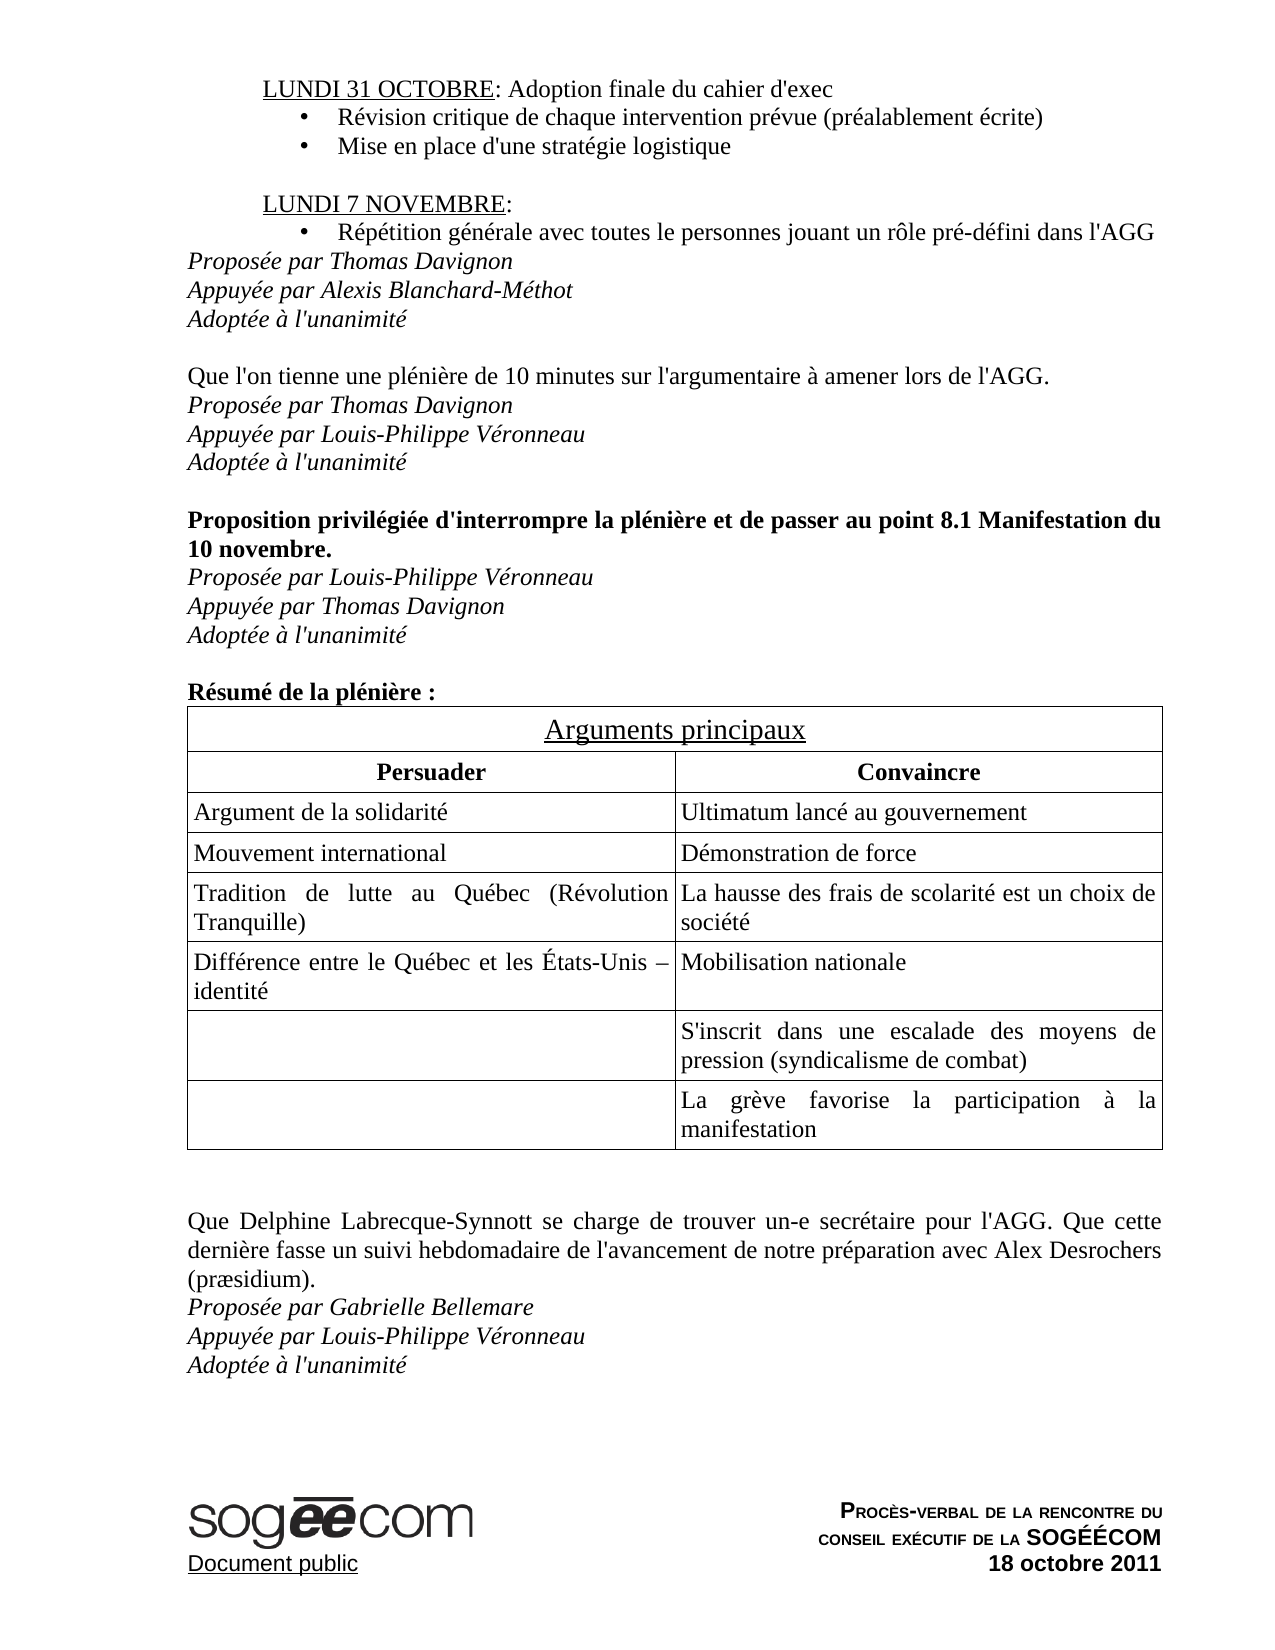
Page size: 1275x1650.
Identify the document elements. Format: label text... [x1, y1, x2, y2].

table_cell Mouvement international [188, 833, 675, 872]
text LUNDI 7 NOVEMBRE: [262, 189, 1162, 217]
table_cell La grève favorise la participation à la manifestation [676, 1081, 1162, 1148]
list Répétition générale avec toutes le personnes jouant un rôle pré-défini dans l'AGG [300, 217, 1162, 246]
table_cell Démonstration de force [676, 833, 1162, 872]
table_cell Tradition de lutte au Québec (Révolution Tranquille) [188, 873, 675, 941]
table_cell Convaincre [676, 752, 1162, 792]
text Proposée par Gabrielle Bellemare [187, 1292, 1162, 1321]
text LUNDI 31 OCTOBRE: Adoption finale du cahier d'exec [262, 74, 1162, 102]
table_cell [188, 1011, 675, 1079]
text Résumé de la plénière : [187, 677, 1162, 706]
picture [189, 1497, 473, 1549]
table_cell La hausse des frais de scolarité est un choix de société [676, 873, 1162, 941]
text Que l'on tienne une plénière de 10 minutes sur l'argumentaire à amener lors de l'AGG. [187, 361, 1162, 390]
table_cell [188, 1081, 675, 1148]
table_cell Persuader [188, 752, 675, 792]
text Appuyée par Thomas Davignon [187, 591, 1162, 620]
text Appuyée par Louis-Philippe Véronneau [187, 419, 1162, 447]
table_cell Argument de la solidarité [188, 793, 675, 832]
table_cell Ultimatum lancé au gouvernement [676, 793, 1162, 832]
text Adoptée à l'unanimité [187, 447, 1162, 476]
table_cell S'inscrit dans une escalade des moyens de pression (syndicalisme de combat) [676, 1011, 1162, 1079]
table_cell Mobilisation nationale [676, 942, 1162, 1010]
list Révision critique de chaque intervention prévue (préalablement écrite) [300, 102, 1162, 131]
text Que Delphine Labrecque-Synnott se charge de trouver un-e secrétaire pour l'AGG. Que cette dernière fasse un suivi hebdomadaire de l'avancement de notre préparation avec Alex Desrochers (præsidium). [187, 1206, 1162, 1292]
text Proposée par Thomas Davignon [187, 246, 1162, 275]
text Proposition privilégiée d'interrompre la plénière et de passer au point 8.1 Manifestation du 10 novembre. [187, 505, 1162, 562]
text Adoptée à l'unanimité [187, 1350, 1162, 1379]
list Mise en place d'une stratégie logistique [300, 131, 1162, 160]
table_header Arguments principaux [188, 707, 1162, 751]
text Appuyée par Louis-Philippe Véronneau [187, 1321, 1162, 1350]
text Adoptée à l'unanimité [187, 620, 1162, 649]
text Proposée par Thomas Davignon [187, 390, 1162, 419]
text Proposée par Louis-Philippe Véronneau [187, 562, 1162, 591]
table_cell Différence entre le Québec et les États-Unis – identité [188, 942, 675, 1010]
text Appuyée par Alexis Blanchard-Méthot [187, 275, 1162, 304]
text Adoptée à l'unanimité [187, 304, 1162, 332]
